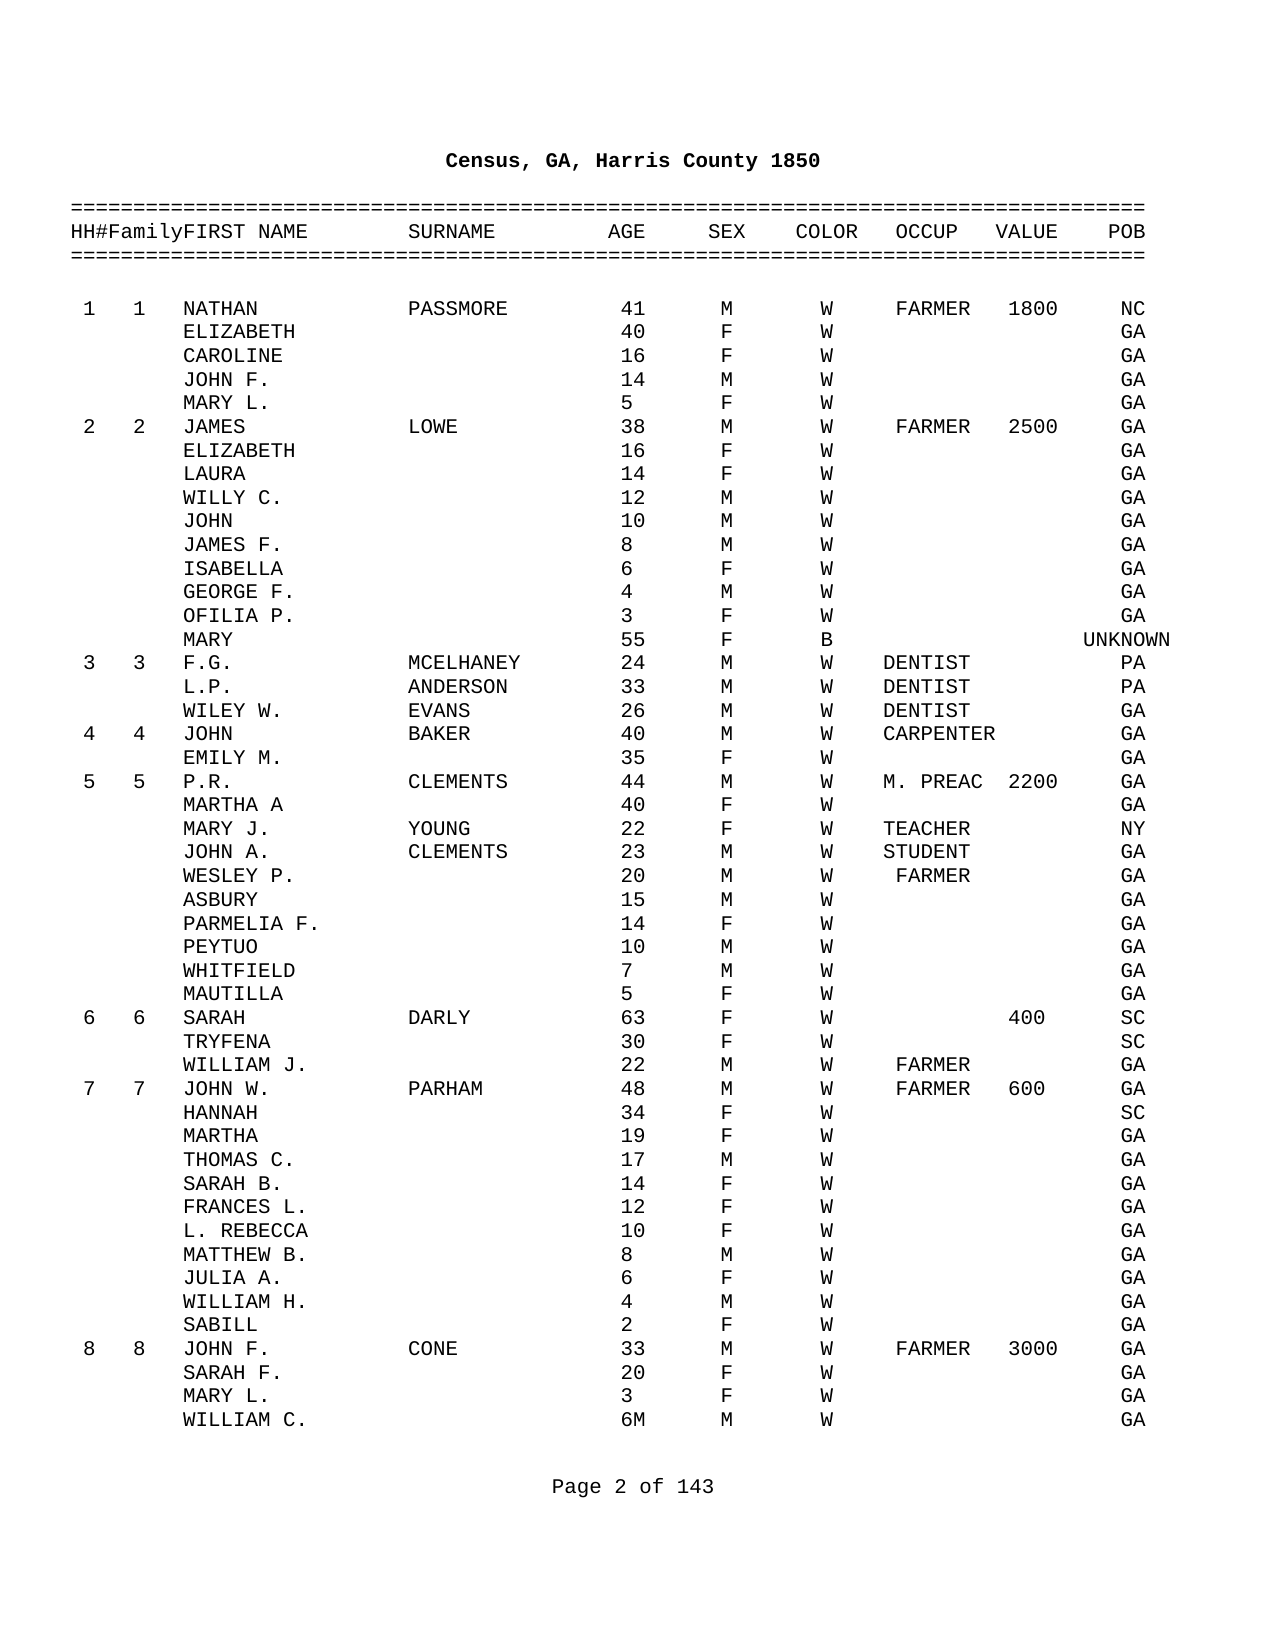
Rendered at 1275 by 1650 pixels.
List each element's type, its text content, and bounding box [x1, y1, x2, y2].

text 2 2 James LOWE 38 M W farmer 2500 GA [70, 416, 1195, 439]
text Tryfena 30 F W SC [70, 1031, 1195, 1054]
text Mautilla 5 F W GA [70, 983, 1195, 1007]
text 5 5 P.R. CLEMENTS 44 M W M. preac 2200 GA [70, 771, 1195, 794]
text George F. 4 M W GA [70, 581, 1195, 605]
text Caroline 16 F W GA [70, 345, 1195, 369]
text 1 1 Nathan PASSMORE 41 M W farmer 1800 NC [70, 298, 1195, 321]
text Mary J. YOUNG 22 F W teacher NY [70, 818, 1195, 842]
text Elizabeth 40 F W GA [70, 321, 1195, 345]
text Willy C. 12 M W GA [70, 487, 1195, 511]
text Sarah B. 14 F W GA [70, 1173, 1195, 1196]
text Mary 55 F B Unknown [70, 629, 1195, 652]
text Emily M. 35 F W GA [70, 747, 1195, 771]
text William H. 4 M W GA [70, 1291, 1195, 1314]
text Martha 19 F W GA [70, 1125, 1195, 1149]
text 7 7 John W. PARHAM 48 M W farmer 600 GA [70, 1078, 1195, 1102]
text Peytuo 10 M W GA [70, 936, 1195, 960]
text Whitfield 7 M W GA [70, 960, 1195, 983]
text Asbury 15 M W GA [70, 889, 1195, 912]
text Mary L. 5 F W GA [70, 392, 1195, 416]
text Ofilia P. 3 F W GA [70, 605, 1195, 629]
text 8 8 John F. CONE 33 M W farmer 3000 GA [70, 1338, 1195, 1362]
text Sabill 2 F W GA [70, 1314, 1195, 1338]
text Hannah 34 F W SC [70, 1102, 1195, 1125]
text Wesley P. 20 M W farmer GA [70, 865, 1195, 889]
text Sarah F. 20 F W GA [70, 1362, 1195, 1385]
text Parmelia F. 14 F W GA [70, 912, 1195, 936]
text Julia A. 6 F W GA [70, 1267, 1195, 1291]
text 6 6 Sarah DARLY 63 F W 400 SC [70, 1007, 1195, 1031]
text William J. 22 M W farmer GA [70, 1054, 1195, 1078]
text 4 4 John BAKER 40 M W carpenter GA [70, 723, 1195, 747]
text John A. CLEMENTS 23 M W student GA [70, 842, 1195, 865]
text Elizabeth 16 F W GA [70, 439, 1195, 463]
text 3 3 F.G. McELHANEY 24 M W dentist PA [70, 652, 1195, 676]
text L.P. ANDERSON 33 M W dentist PA [70, 676, 1195, 700]
text John F. 14 M W GA [70, 369, 1195, 392]
text Matthew B. 8 M W GA [70, 1243, 1195, 1267]
text James F. 8 M W GA [70, 534, 1195, 558]
text William C. 6m M W GA [70, 1409, 1195, 1433]
text Wiley W. EVANS 26 M W dentist GA [70, 700, 1195, 723]
text John 10 M W GA [70, 511, 1195, 534]
text Frances L. 12 F W GA [70, 1196, 1195, 1220]
text Thomas C. 17 M W GA [70, 1149, 1195, 1173]
text L. Rebecca 10 F W GA [70, 1220, 1195, 1243]
text Mary L. 3 F W GA [70, 1385, 1195, 1409]
text Laura 14 F W GA [70, 463, 1195, 487]
text Isabella 6 F W GA [70, 558, 1195, 581]
text Martha A 40 F W GA [70, 794, 1195, 818]
